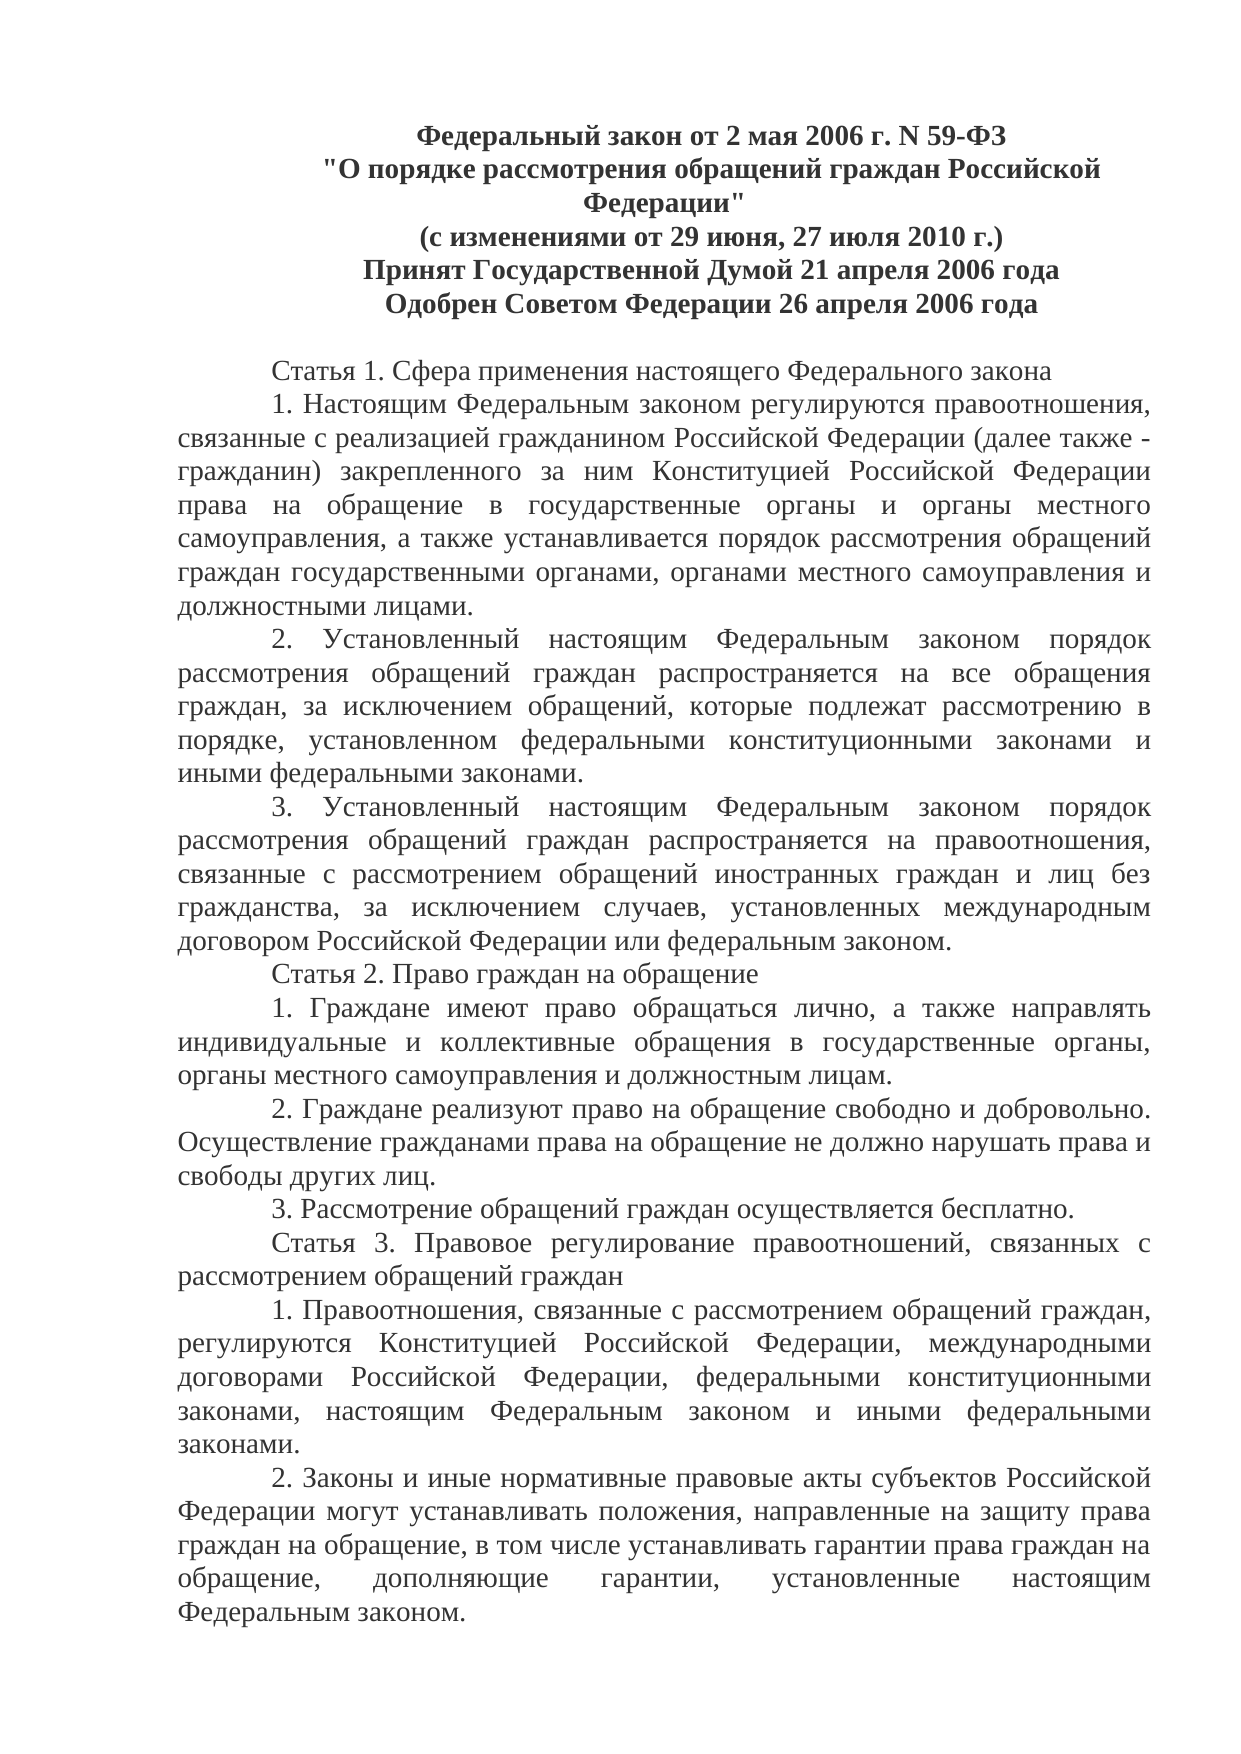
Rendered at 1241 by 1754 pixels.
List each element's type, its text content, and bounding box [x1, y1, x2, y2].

text 3. Рассмотрение обращений граждан осуществляется бесплатно. [177, 1191, 1152, 1225]
text Федеральный закон от 2 мая 2006 г. N 59-ФЗ [177, 118, 1152, 152]
text Принят Государственной Думой 21 апреля 2006 года [177, 252, 1152, 286]
text 1. Настоящим Федеральным законом регулируются правоотношения, связанные с реализацией гражданином Российской Федерации (далее также - гражданин) закрепленного за ним Конституцией Российской Федерации права на обращение в государственные органы и органы местного самоуправления, а также устанавливается порядок рассмотрения обращений граждан государственными органами, органами местного самоуправления и должностными лицами. [177, 386, 1152, 621]
text 2. Граждане реализуют право на обращение свободно и добровольно. Осуществление гражданами права на обращение не должно нарушать права и свободы других лиц. [177, 1091, 1152, 1191]
text 1. Граждане имеют право обращаться лично, а также направлять индивидуальные и коллективные обращения в государственные органы, органы местного самоуправления и должностным лицам. [177, 990, 1152, 1091]
text Статья 3. Правовое регулирование правоотношений, связанных с рассмотрением обращений граждан [177, 1225, 1152, 1292]
text (с изменениями от 29 июня, 27 июля 2010 г.) [177, 219, 1152, 252]
text "О порядке рассмотрения обращений граждан Российской Федерации" [177, 152, 1152, 219]
text 2. Установленный настоящим Федеральным законом порядок рассмотрения обращений граждан распространяется на все обращения граждан, за исключением обращений, которые подлежат рассмотрению в порядке, установленном федеральными конституционными законами и иными федеральными законами. [177, 621, 1152, 789]
text Одобрен Советом Федерации 26 апреля 2006 года [177, 286, 1152, 319]
text 3. Установленный настоящим Федеральным законом порядок рассмотрения обращений граждан распространяется на правоотношения, связанные с рассмотрением обращений иностранных граждан и лиц без гражданства, за исключением случаев, установленных международным договором Российской Федерации или федеральным законом. [177, 789, 1152, 957]
text 2. Законы и иные нормативные правовые акты субъектов Российской Федерации могут устанавливать положения, направленные на защиту права граждан на обращение, в том числе устанавливать гарантии права граждан на обращение, дополняющие гарантии, установленные настоящим Федеральным законом. [177, 1460, 1152, 1627]
text Статья 1. Сфера применения настоящего Федерального закона [177, 353, 1152, 386]
text 1. Правоотношения, связанные с рассмотрением обращений граждан, регулируются Конституцией Российской Федерации, международными договорами Российской Федерации, федеральными конституционными законами, настоящим Федеральным законом и иными федеральными законами. [177, 1292, 1152, 1460]
text Статья 2. Право граждан на обращение [177, 957, 1152, 990]
